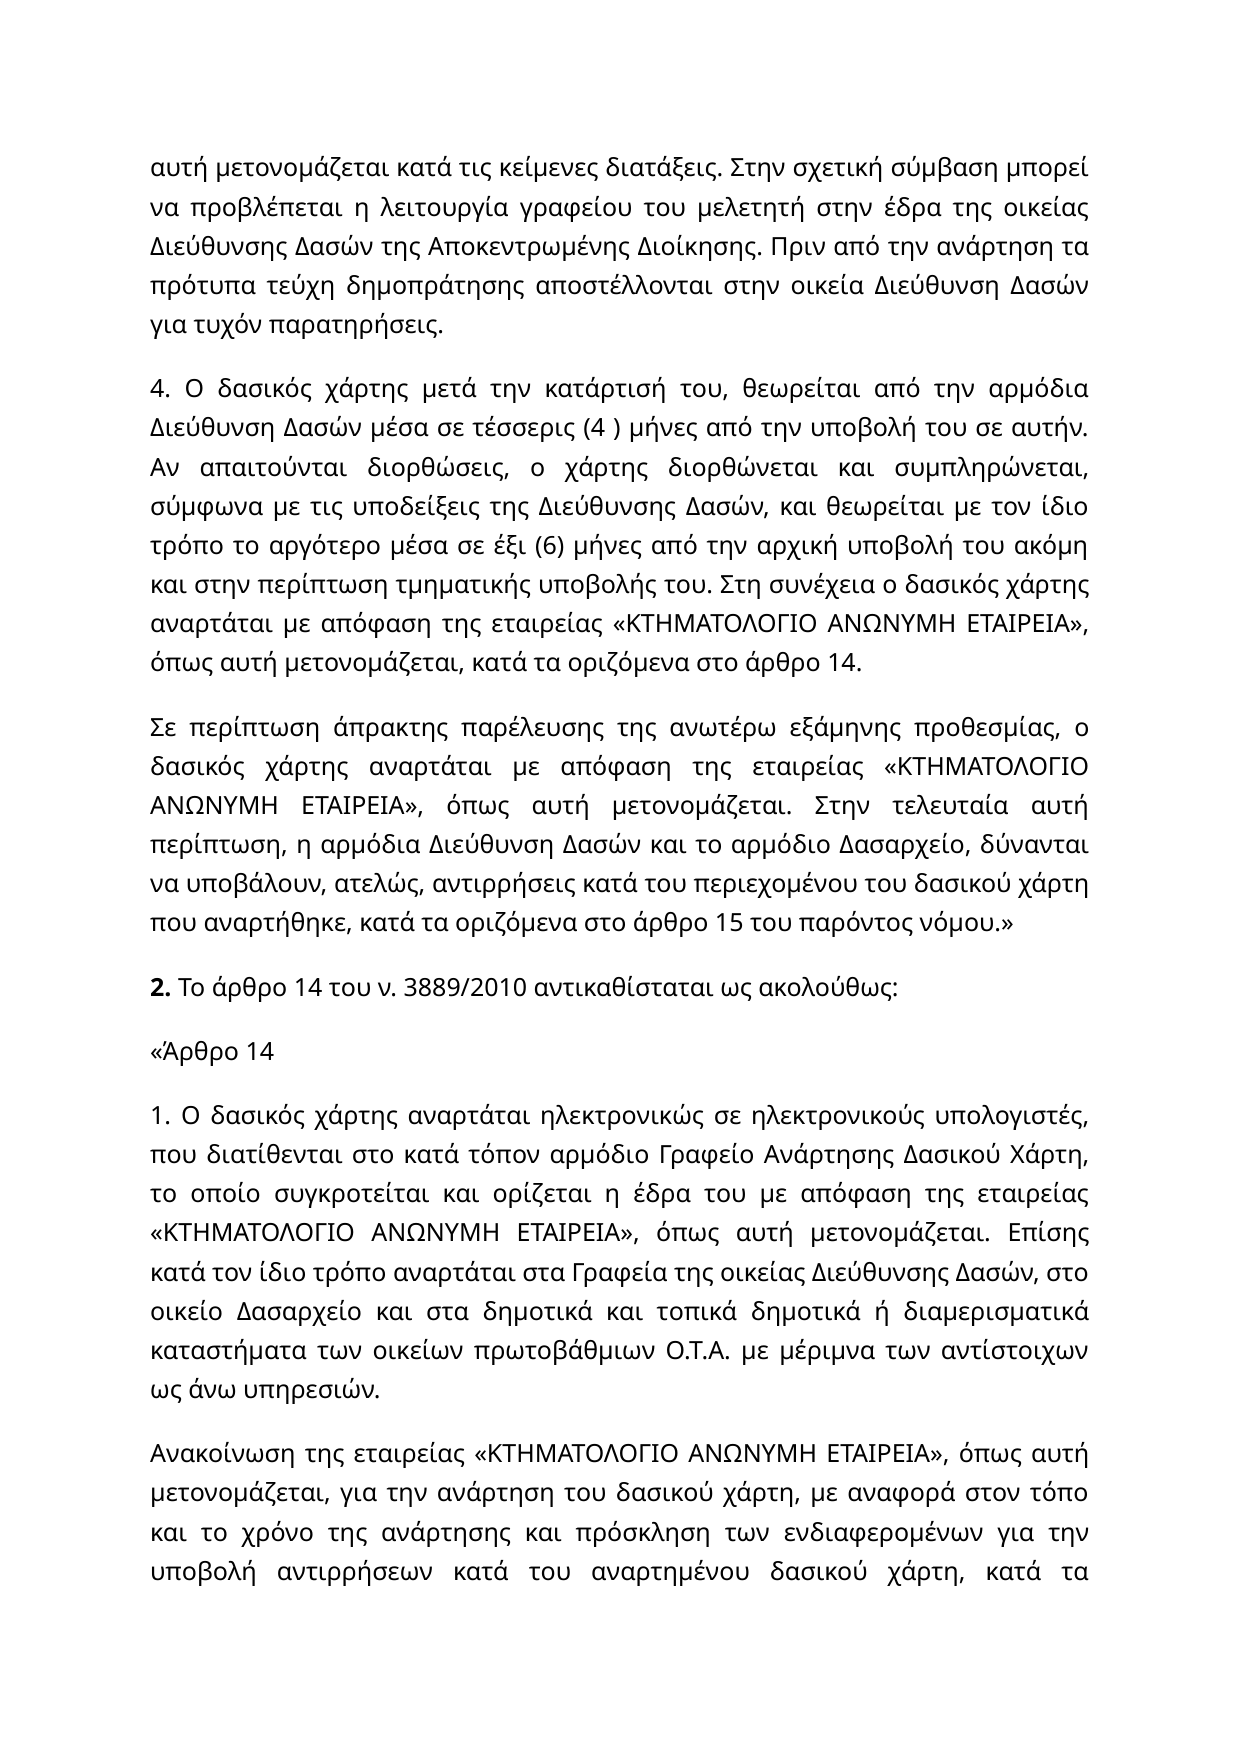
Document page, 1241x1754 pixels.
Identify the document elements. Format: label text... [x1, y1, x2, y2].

text Σε περίπτωση άπρακτης παρέλευσης της ανωτέρω εξάμηνης προθεσμίας, ο δασικός χάρτης αναρτάται με απόφαση της εταιρείας «ΚΤΗΜΑΤΟΛΟΓΙΟ ΑΝΩΝΥΜΗ ΕΤΑΙΡΕΙΑ», όπως αυτή μετονομάζεται. Στην τελευταία αυτή περίπτωση, η αρμόδια Διεύθυνση Δασών και το αρμόδιο Δασαρχείο, δύνανται να υποβάλουν, ατελώς, αντιρρήσεις κατά του περιεχομένου του δασικού χάρτη που αναρτήθηκε, κατά τα οριζόμενα στο άρθρο 15 του παρόντος νόμου.» [150, 709, 1090, 939]
text 1. Ο δασικός χάρτης αναρτάται ηλεκτρoνικώς σε ηλεκτρονικούς υπολογιστές, που διατίθενται στο κατά τόπον αρμόδιο Γραφείο Ανάρτησης Δασικού Χάρτη, το οποίο συγκροτείται και ορίζεται η έδρα του με απόφαση της εταιρείας «ΚΤΗΜΑΤΟΛΟΓΙΟ ΑΝΩΝΥΜΗ ΕΤΑΙΡΕΙΑ», όπως αυτή μετονομάζεται. Επίσης κατά τον ίδιο τρόπο αναρτάται στα Γραφεία της οικείας Διεύθυνσης Δασών, στο οικείο Δασαρχείο και στα δημοτικά και τοπικά δημοτικά ή διαμερισματικά καταστήματα των οικείων πρωτοβάθμιων Ο.Τ.Α. με μέριμνα των αντίστοιχων ως άνω υπηρεσιών. [150, 1097, 1090, 1406]
text αυτή μετονομάζεται κατά τις κείμενες διατάξεις. Στην σχετική σύμβαση μπορεί να προβλέπεται η λειτουργία γραφείου του μελετητή στην έδρα της οικείας Διεύθυνσης Δασών της Αποκεντρωμένης Διοίκησης. Πριν από την ανάρτηση τα πρότυπα τεύχη δημοπράτησης αποστέλλονται στην οικεία Διεύθυνση Δασών για τυχόν παρατηρήσεις. [150, 150, 1090, 341]
text «Άρθρο 14 [150, 1033, 1090, 1067]
text 2. Το άρθρο 14 του ν. 3889/2010 αντικαθίσταται ως ακολούθως: [150, 969, 1090, 1003]
text 4. Ο δασικός χάρτης μετά την κατάρτισή του, θεωρείται από την αρμόδια Διεύθυνση Δασών μέσα σε τέσσερις (4 ) μήνες από την υποβολή του σε αυτήν. Αν απαιτούνται διορθώσεις, ο χάρτης διορθώνεται και συμπληρώνεται, σύμφωνα με τις υποδείξεις της Διεύθυνσης Δασών, και θεωρείται με τον ίδιο τρόπο το αργότερο μέσα σε έξι (6) μήνες από την αρχική υποβολή του ακόμη και στην περίπτωση τμηματικής υποβολής του. Στη συνέχεια ο δασικός χάρτης αναρτάται με απόφαση της εταιρείας «ΚΤΗΜΑΤΟΛΟΓΙΟ ΑΝΩΝΥΜΗ ΕΤΑΙΡΕΙΑ», όπως αυτή μετονομάζεται, κατά τα οριζόμενα στο άρθρο 14. [150, 371, 1090, 679]
text Ανακοίνωση της εταιρείας «ΚΤΗΜΑΤΟΛΟΓΙΟ ΑΝΩΝΥΜΗ ΕΤΑΙΡΕΙΑ», όπως αυτή μετονομάζεται, για την ανάρτηση του δασικού χάρτη, με αναφορά στον τόπο και το χρόνο της ανάρτησης και πρόσκληση των ενδιαφερομένων για την υποβολή αντιρρήσεων κατά του αναρτημένου δασικού χάρτη, κατά τα [150, 1436, 1090, 1587]
